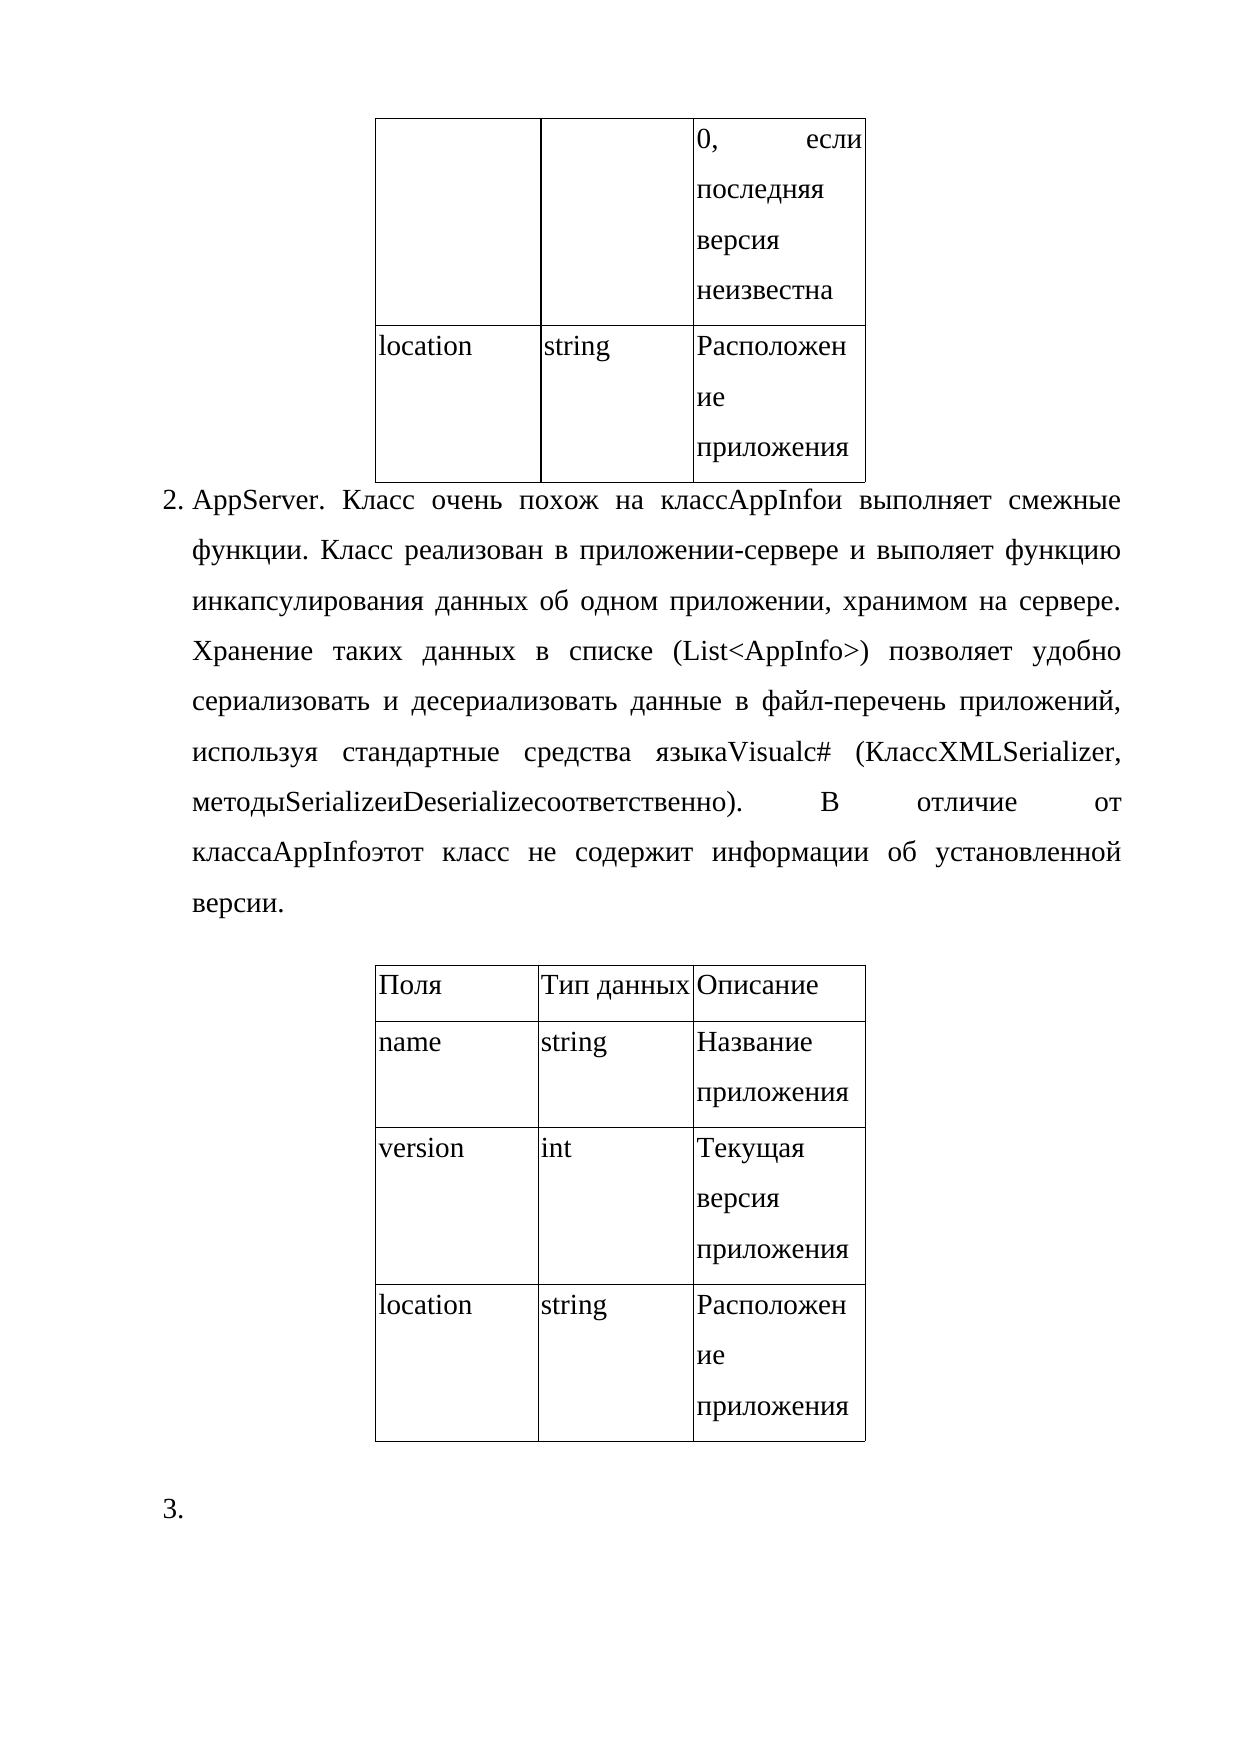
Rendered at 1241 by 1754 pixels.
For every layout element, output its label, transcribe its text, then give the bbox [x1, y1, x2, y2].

table_cell string [539, 1285, 693, 1441]
table_cell location [376, 326, 540, 482]
table_header Тип данных [539, 966, 693, 1021]
table_cell version [376, 1128, 538, 1284]
table_header Описание [694, 966, 865, 1021]
table_cell location [376, 1285, 538, 1441]
table_cell Текущая версия приложения [694, 1128, 865, 1284]
table_header Поля [376, 966, 538, 1021]
list AppServer. Класс очень похож на классAppInfoи выполняет смежные функции. Класс реализован в приложении-сервере и выполяет функцию инкапсулирования данных об одном приложении, хранимом на сервере. Хранение таких данных в списке (List<AppInfo>) позволяет удобно сериализовать и десериализовать данные в файл-перечень приложений, используя стандартные средства языкаVisualc# (КлассXMLSerializer, методыSerializeиDeserializeсоответственно). В отличие от классаAppInfoэтот класс не содержит информации об установленной версии. [162, 482, 1122, 918]
list + [162, 1441, 1122, 1474]
table_cell name [376, 1022, 538, 1127]
table_cell Название приложения [694, 1022, 865, 1127]
table_cell string [539, 1022, 693, 1127]
table_cell string [542, 326, 693, 482]
table_cell [542, 119, 693, 325]
table_cell Расположение приложения [694, 1285, 865, 1441]
table_cell Расположение приложения [694, 326, 865, 482]
table_cell int [539, 1128, 693, 1284]
text [118, 1571, 1122, 1605]
table_cell 0, если последняя версия неизвестна [694, 119, 865, 325]
table_cell [376, 119, 540, 325]
